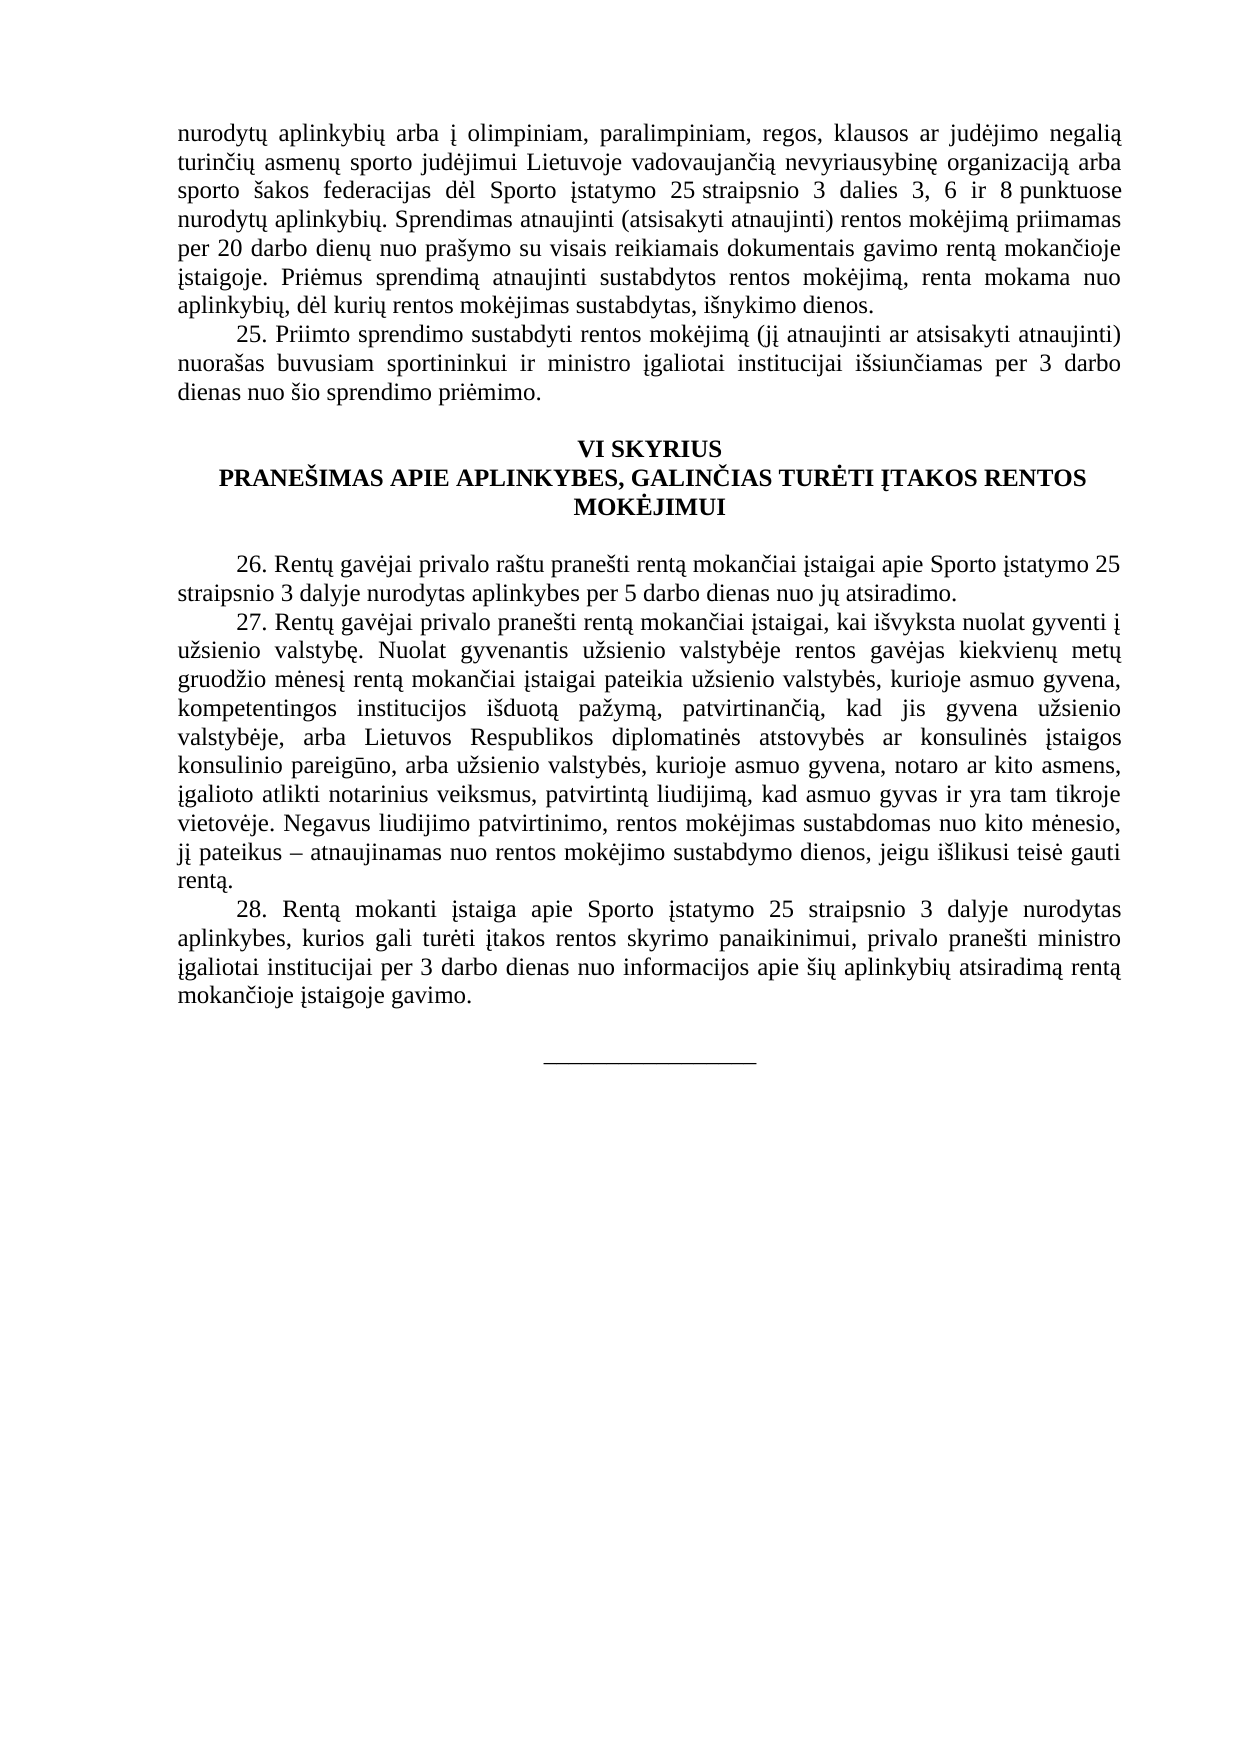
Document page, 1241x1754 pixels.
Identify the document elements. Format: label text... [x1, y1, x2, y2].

text 28. Rentą mokanti įstaiga apie Sporto įstatymo 25 straipsnio 3 dalyje nurodytas aplinkybes, kurios gali turėti įtakos rentos skyrimo panaikinimui, privalo pranešti ministro įgaliotai institucijai per 3 darbo dienas nuo informacijos apie šių aplinkybių atsiradimą rentą mokančioje įstaigoje gavimo. [177, 894, 1122, 1009]
text VI SKYRIUS [177, 434, 1122, 463]
text 27. Rentų gavėjai privalo pranešti rentą mokančiai įstaigai, kai išvyksta nuolat gyventi į užsienio valstybę. Nuolat gyvenantis užsienio valstybėje rentos gavėjas kiekvienų metų gruodžio mėnesį rentą mokančiai įstaigai pateikia užsienio valstybės, kurioje asmuo gyvena, kompetentingos institucijos išduotą pažymą, patvirtinančią, kad jis gyvena užsienio valstybėje, arba Lietuvos Respublikos diplomatinės atstovybės ar konsulinės įstaigos konsulinio pareigūno, arba užsienio valstybės, kurioje asmuo gyvena, notaro ar kito asmens, įgalioto atlikti notarinius veiksmus, patvirtintą liudijimą, kad asmuo gyvas ir yra tam tikroje vietovėje. Negavus liudijimo patvirtinimo, rentos mokėjimas sustabdomas nuo kito mėnesio, jį pateikus – atnaujinamas nuo rentos mokėjimo sustabdymo dienos, jeigu išlikusi teisė gauti rentą. [177, 607, 1122, 894]
text _________________ [177, 1038, 1122, 1067]
text nurodytų aplinkybių arba į olimpiniam, paralimpiniam, regos, klausos ar judėjimo negalią turinčių asmenų sporto judėjimui Lietuvoje vadovaujančią nevyriausybinę organizaciją arba sporto šakos federacijas dėl Sporto įstatymo 25 straipsnio 3 dalies 3, 6 ir 8 punktuose nurodytų aplinkybių. Sprendimas atnaujinti (atsisakyti atnaujinti) rentos mokėjimą priimamas per 20 darbo dienų nuo prašymo su visais reikiamais dokumentais gavimo rentą mokančioje įstaigoje. Priėmus sprendimą atnaujinti sustabdytos rentos mokėjimą, renta mokama nuo aplinkybių, dėl kurių rentos mokėjimas sustabdytas, išnykimo dienos. [177, 118, 1122, 319]
text 26. Rentų gavėjai privalo raštu pranešti rentą mokančiai įstaigai apie Sporto įstatymo 25 straipsnio 3 dalyje nurodytas aplinkybes per 5 darbo dienas nuo jų atsiradimo. [177, 549, 1122, 607]
text PRANEŠIMAS APIE APLINKYBES, GALINČIAS TURĖTI ĮTAKOS RENTOS MOKĖJIMUI [177, 463, 1122, 521]
text 25. Priimto sprendimo sustabdyti rentos mokėjimą (jį atnaujinti ar atsisakyti atnaujinti) nuorašas buvusiam sportininkui ir ministro įgaliotai institucijai išsiunčiamas per 3 darbo dienas nuo šio sprendimo priėmimo. [177, 319, 1122, 406]
